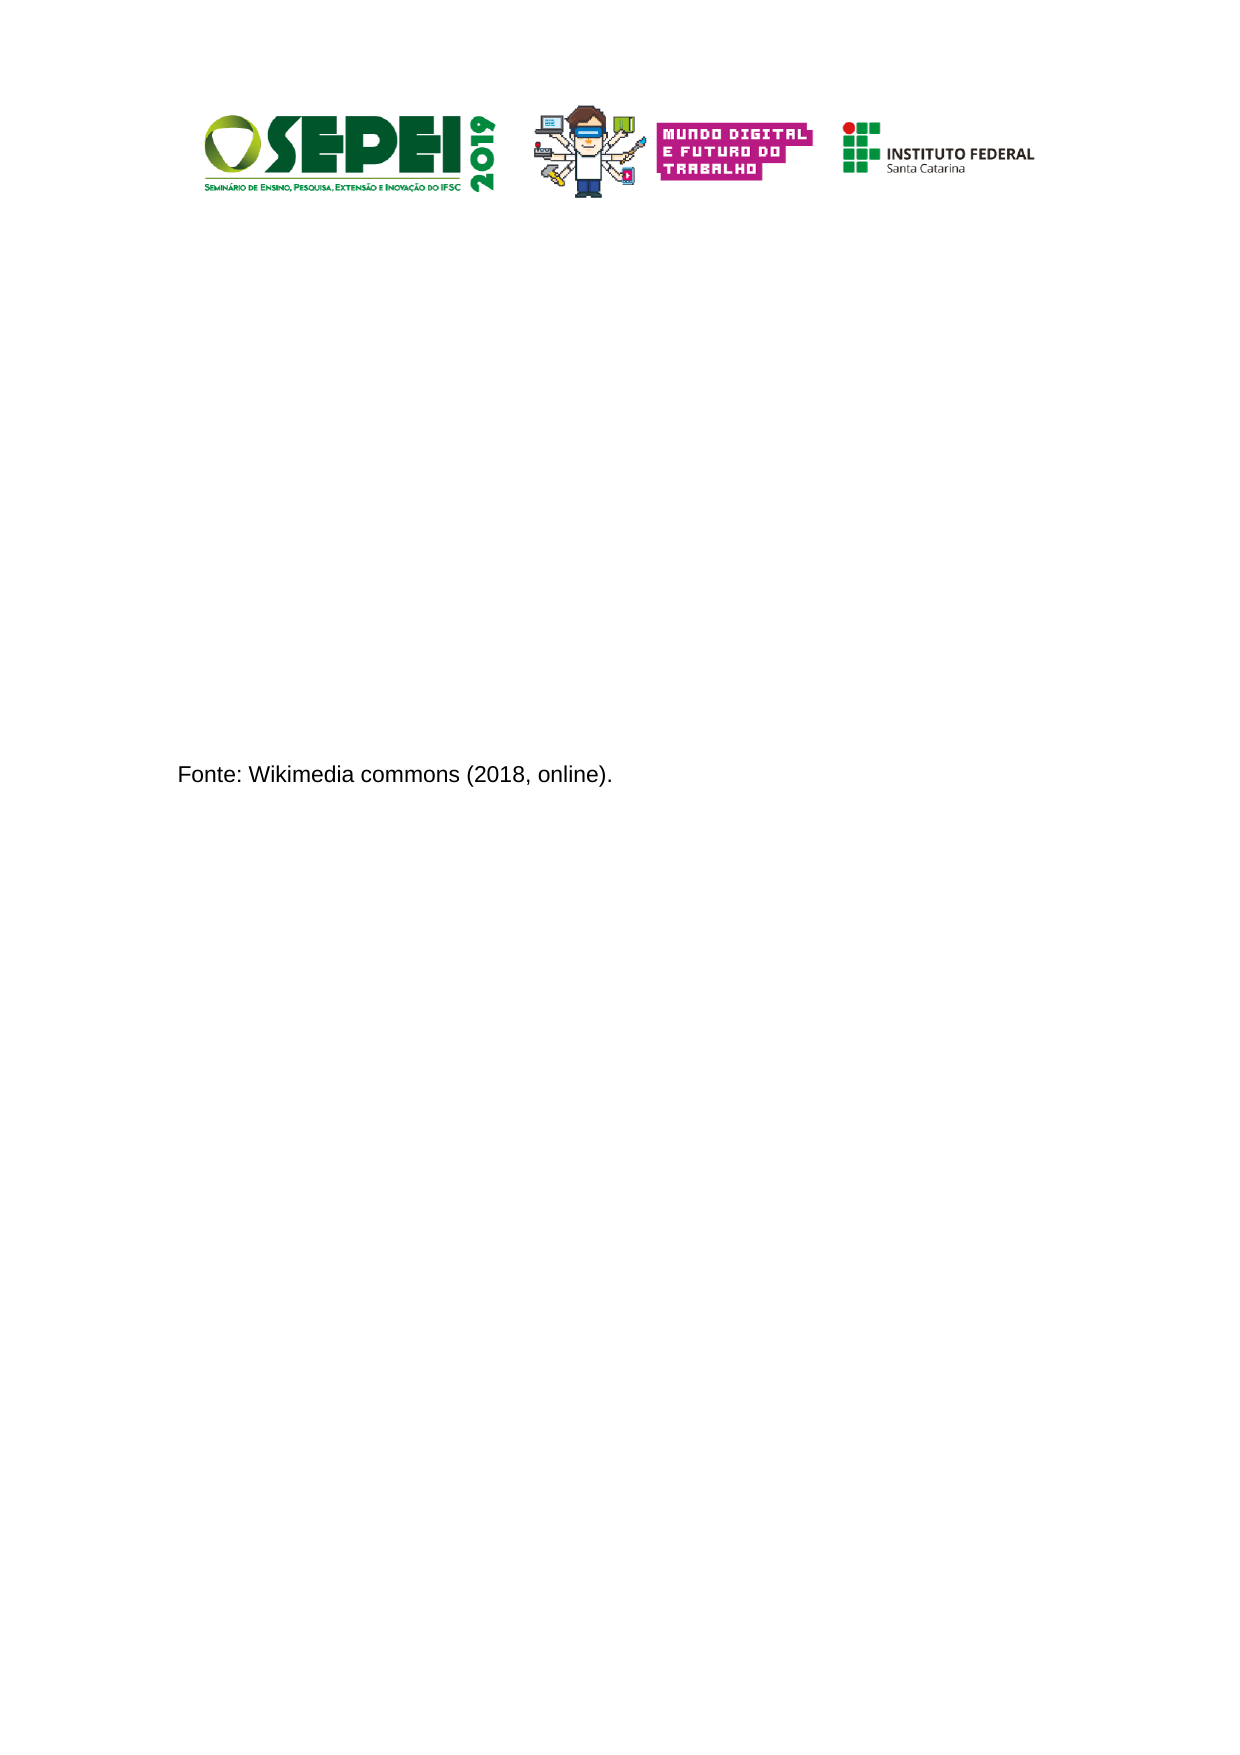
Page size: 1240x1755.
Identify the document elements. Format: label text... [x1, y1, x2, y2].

text Fonte: Wikimedia commons (2018, online). [177, 761, 1062, 788]
